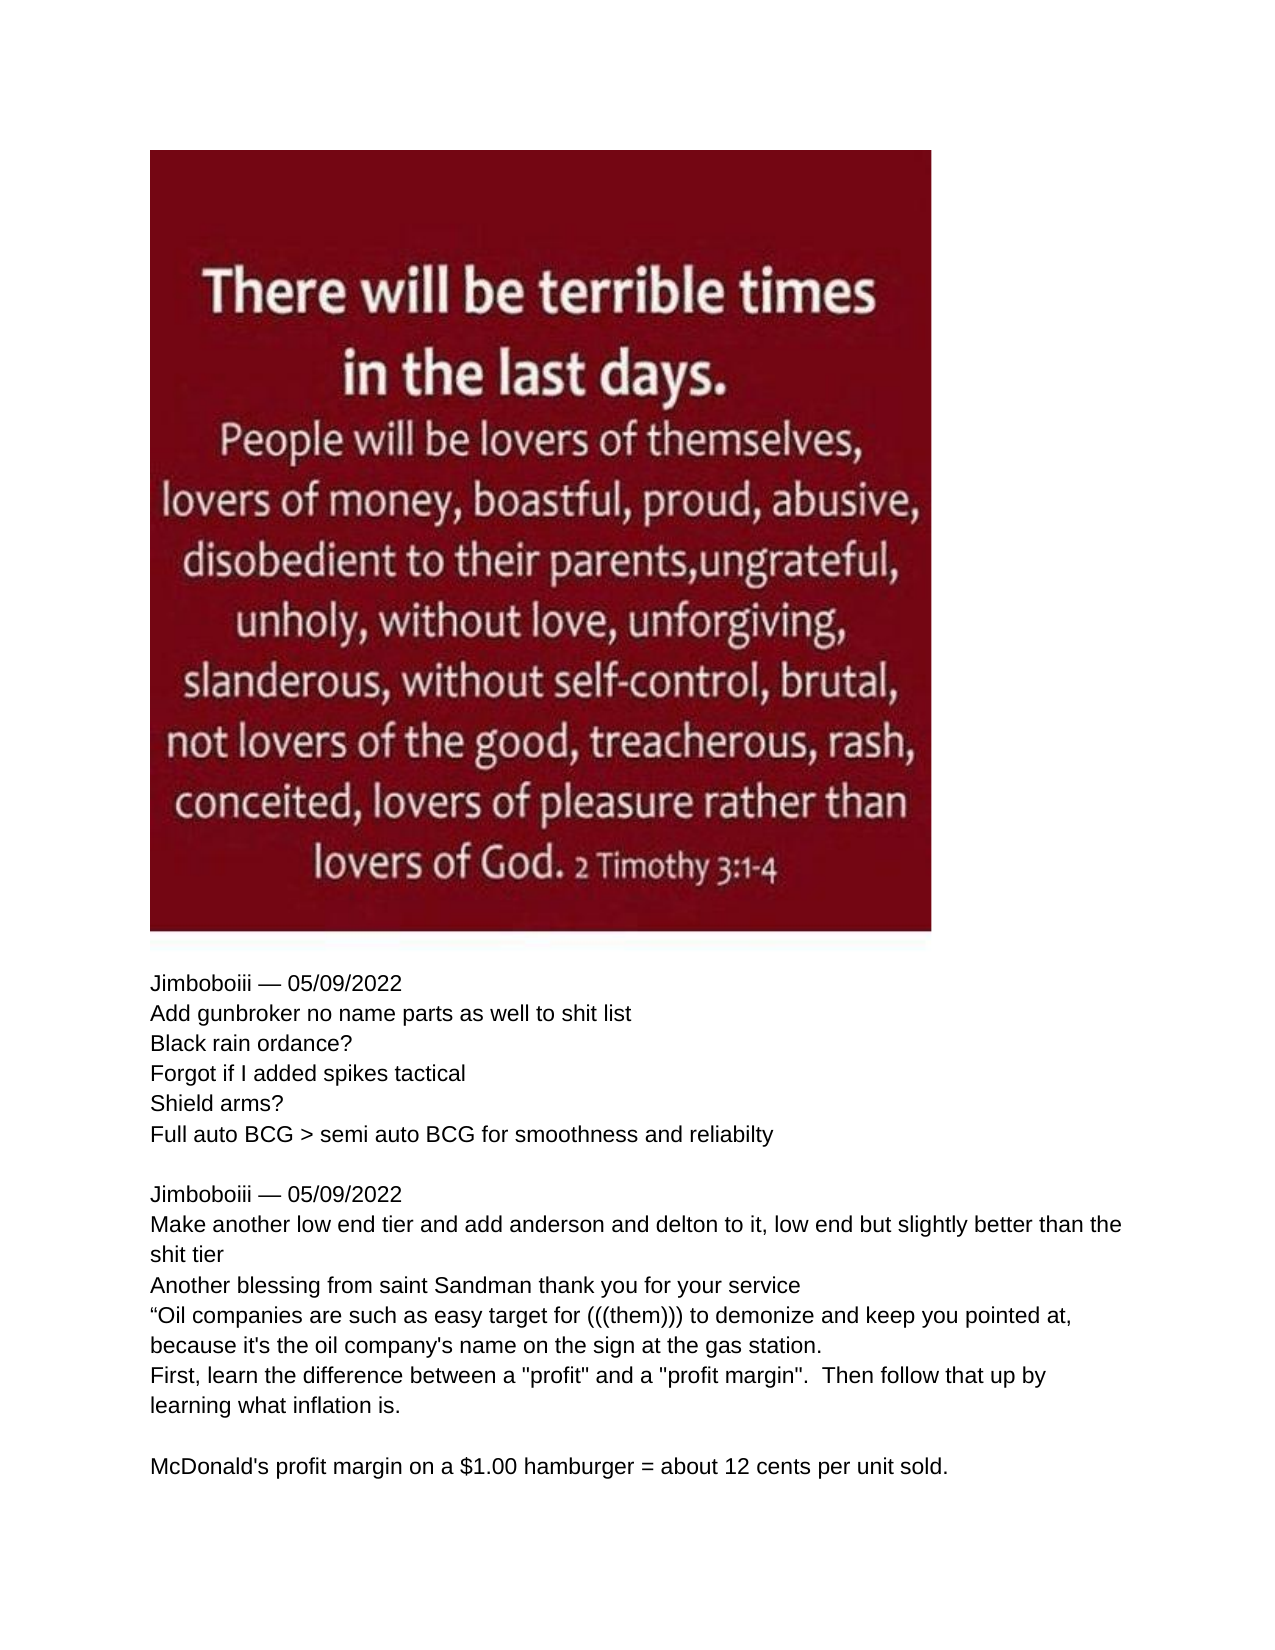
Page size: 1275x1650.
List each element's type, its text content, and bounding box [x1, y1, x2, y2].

text McDonald's profit margin on a $1.00 hamburger = about 12 cents per unit sold. [150, 1453, 1125, 1479]
text Shield arms? [150, 1090, 1125, 1117]
text Full auto BCG > semi auto BCG for smoothness and reliabilty [150, 1121, 1125, 1147]
picture [150, 150, 932, 966]
text Add gunbroker no name parts as well to shit list [150, 1000, 1125, 1026]
text Jimboboiii — 05/09/2022 [150, 1181, 1125, 1207]
text Forgot if I added spikes tactical [150, 1060, 1125, 1086]
text “Oil companies are such as easy target for (((them))) to demonize and keep you pointed at, because it's the oil company's name on the sign at the gas station. [150, 1302, 1125, 1358]
text [932, 150, 1125, 966]
text Jimboboiii — 05/09/2022 [150, 969, 1125, 996]
text Black rain ordance? [150, 1030, 1125, 1056]
text Make another low end tier and add anderson and delton to it, low end but slightly better than the shit tier [150, 1211, 1125, 1268]
text First, learn the difference between a "profit" and a "profit margin". Then follow that up by learning what inflation is. [150, 1362, 1125, 1419]
text Another blessing from saint Sandman thank you for your service [150, 1272, 1125, 1298]
